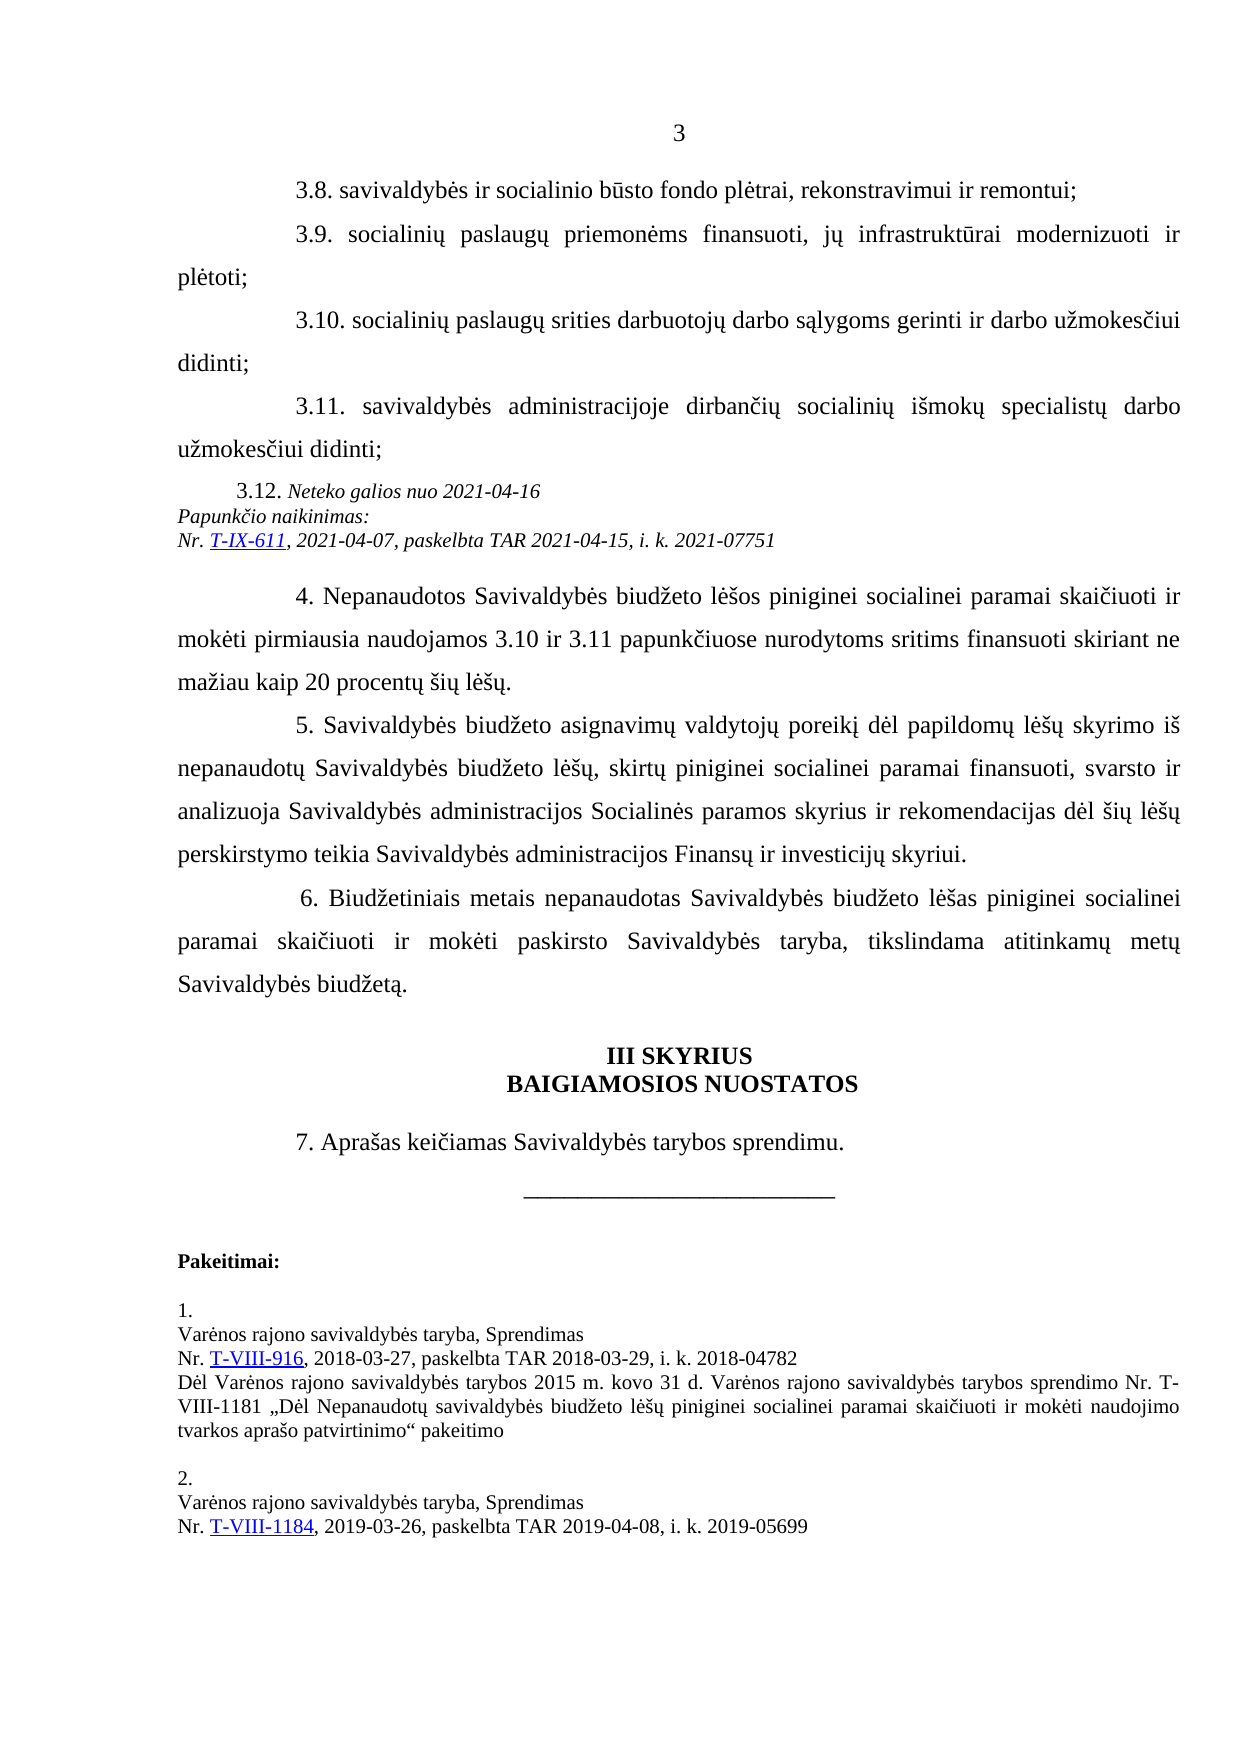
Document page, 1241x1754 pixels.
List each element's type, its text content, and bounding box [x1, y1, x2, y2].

text BAIGIAMOSIOS NUOSTATOS [177, 1069, 1181, 1098]
text 3.12. Neteko galios nuo 2021-04-16 [177, 477, 1181, 504]
text 3.11. savivaldybės administracijoje dirbančių socialinių išmokų specialistų darbo užmokesčiui didinti; [177, 391, 1181, 463]
text Papunkčio naikinimas: [177, 504, 1181, 528]
text 3.10. socialinių paslaugų srities darbuotojų darbo sąlygoms gerinti ir darbo užmokesčiui didinti; [177, 305, 1181, 377]
text 1. [177, 1297, 1181, 1322]
text Nr. T-IX-611, 2021-04-07, paskelbta TAR 2021-04-15, i. k. 2021-07751 [177, 528, 1181, 552]
text Varėnos rajono savivaldybės taryba, Sprendimas [177, 1490, 1181, 1514]
text III SKYRIUS [177, 1041, 1181, 1069]
text 5. Savivaldybės biudžeto asignavimų valdytojų poreikį dėl papildomų lėšų skyrimo iš nepanaudotų Savivaldybės biudžeto lėšų, skirtų piniginei socialinei paramai finansuoti, svarsto ir analizuoja Savivaldybės administracijos Socialinės paramos skyrius ir rekomendacijas dėl šių lėšų perskirstymo teikia Savivaldybės administracijos Finansų ir investicijų skyriui. [177, 710, 1181, 868]
text 4. Nepanaudotos Savivaldybės biudžeto lėšos piniginei socialinei paramai skaičiuoti ir mokėti pirmiausia naudojamos 3.10 ir 3.11 papunkčiuose nurodytoms sritims finansuoti skiriant ne mažiau kaip 20 procentų šių lėšų. [177, 581, 1181, 696]
text 3.9. socialinių paslaugų priemonėms finansuoti, jų infrastruktūrai modernizuoti ir plėtoti; [177, 219, 1181, 291]
text Dėl Varėnos rajono savivaldybės tarybos 2015 m. kovo 31 d. Varėnos rajono savivaldybės tarybos sprendimo Nr. T-VIII-1181 „Dėl Nepanaudotų savivaldybės biudžeto lėšų piniginei socialinei paramai skaičiuoti ir mokėti naudojimo tvarkos aprašo patvirtinimo“ pakeitimo [177, 1370, 1181, 1442]
text 3.8. savivaldybės ir socialinio būsto fondo plėtrai, rekonstravimui ir remontui; [295, 176, 1181, 204]
text 2. [177, 1466, 1181, 1490]
text 7. Aprašas keičiamas Savivaldybės tarybos sprendimu. [177, 1127, 1181, 1156]
text 6. Biudžetiniais metais nepanaudotas Savivaldybės biudžeto lėšas piniginei socialinei paramai skaičiuoti ir mokėti paskirsto Savivaldybės taryba, tikslindama atitinkamų metų Savivaldybės biudžetą. [177, 883, 1181, 998]
text Nr. T-VIII-916, 2018-03-27, paskelbta TAR 2018-03-29, i. k. 2018-04782 [177, 1346, 1181, 1370]
text Varėnos rajono savivaldybės taryba, Sprendimas [177, 1322, 1181, 1346]
text _______________________ [177, 1170, 1181, 1201]
text Nr. T-VIII-1184, 2019-03-26, paskelbta TAR 2019-04-08, i. k. 2019-05699 [177, 1514, 1181, 1538]
text Pakeitimai: [177, 1249, 1181, 1273]
